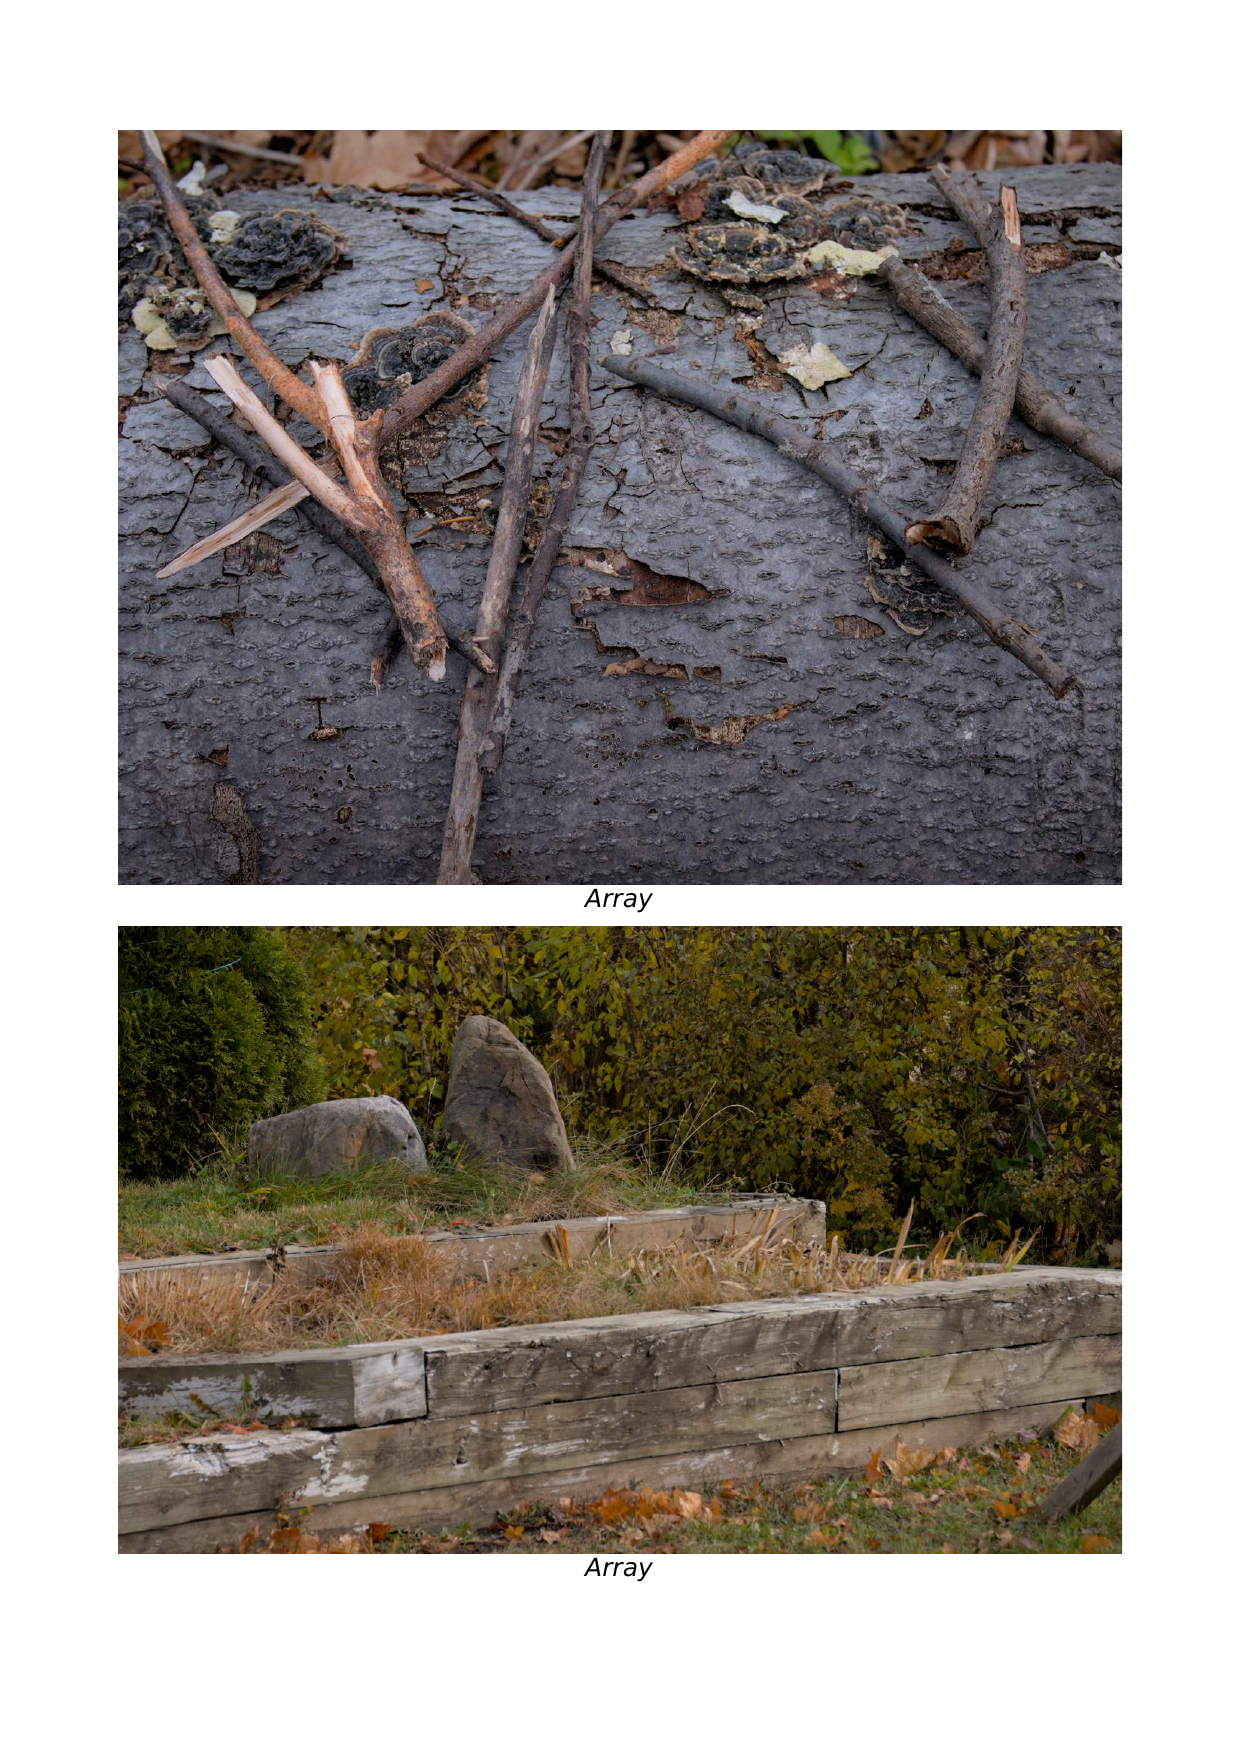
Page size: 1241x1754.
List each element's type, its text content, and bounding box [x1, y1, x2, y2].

text Array [118, 1554, 1122, 1583]
text Array [118, 885, 1122, 914]
picture [118, 926, 1123, 1554]
picture [118, 130, 1123, 885]
